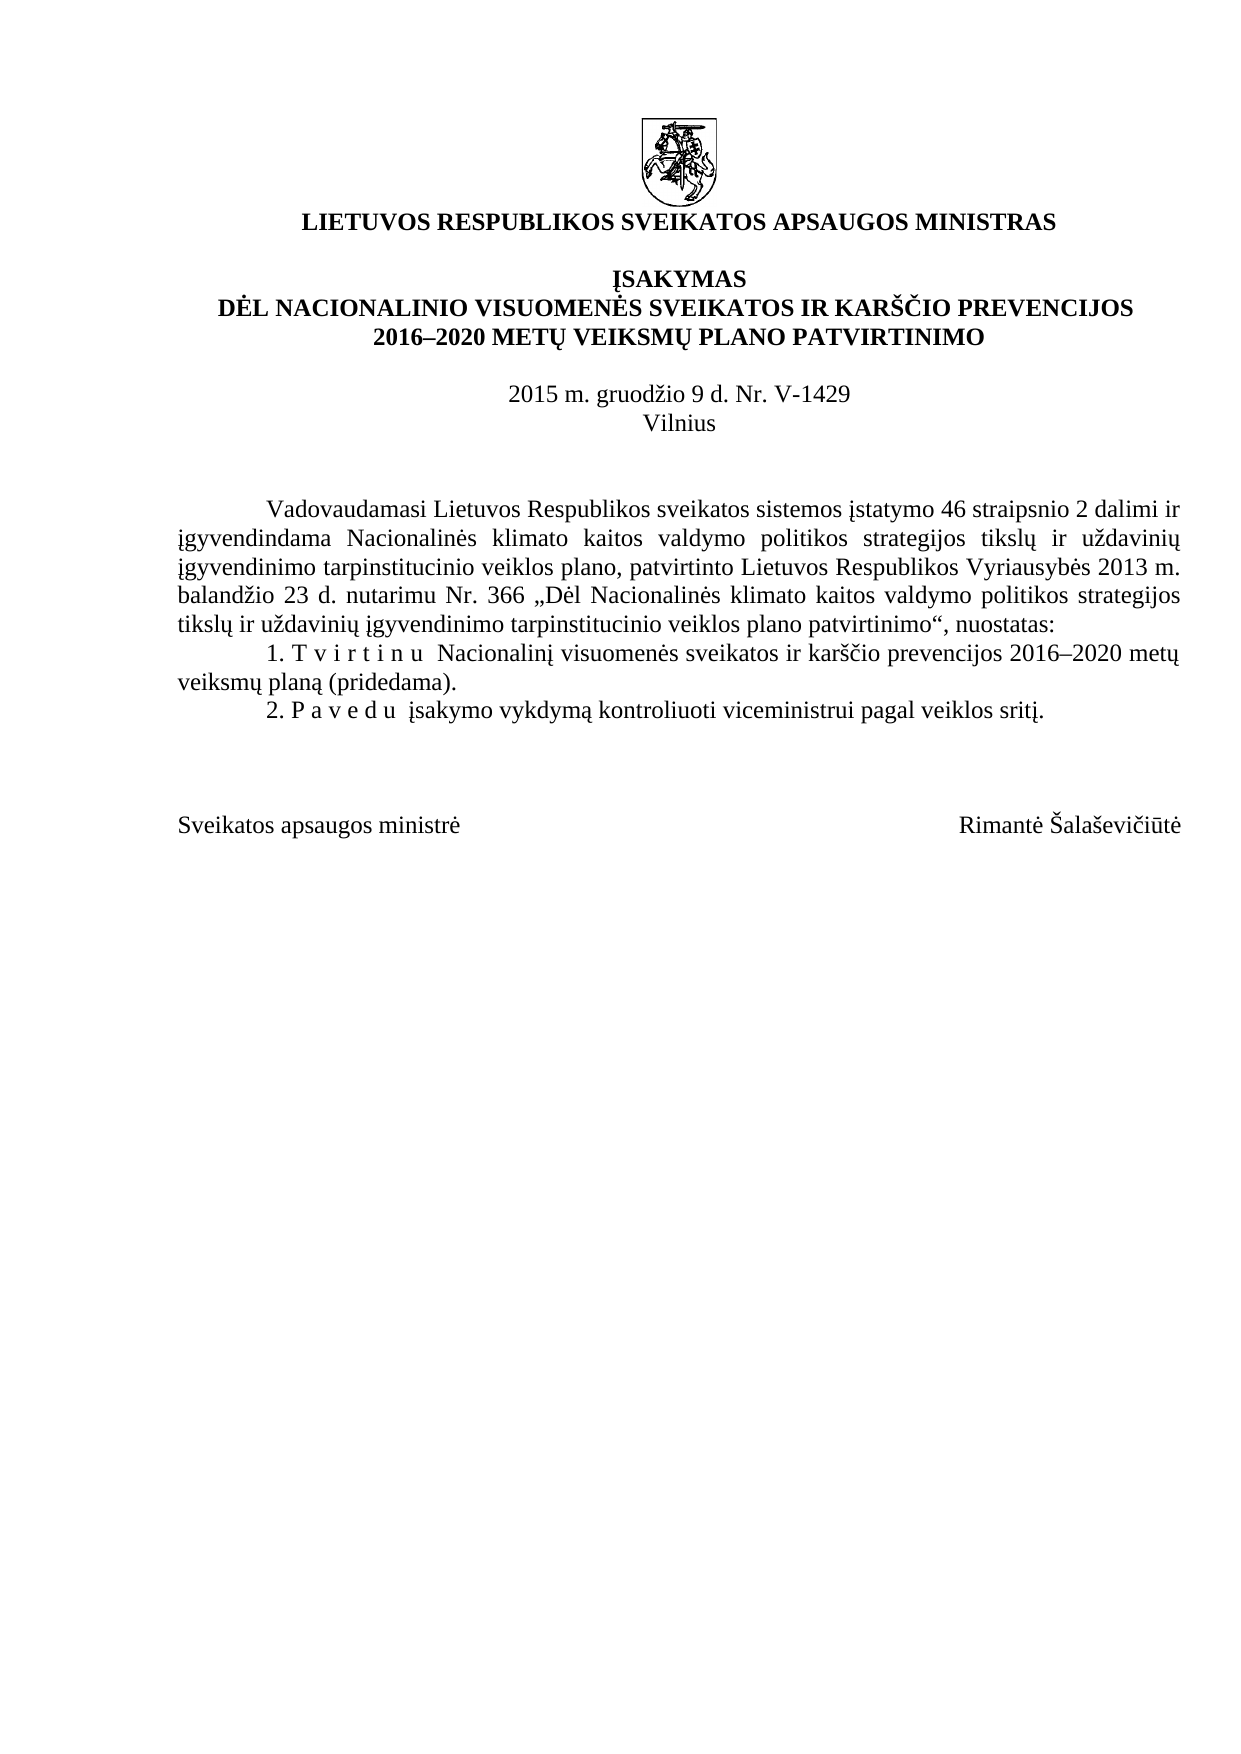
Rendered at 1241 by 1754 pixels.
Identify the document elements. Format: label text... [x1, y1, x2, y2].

text 1. T v i r t i n u Nacionalinį visuomenės sveikatos ir karščio prevencijos 2016–2020 metų veiksmų planą (pridedama). [177, 638, 1181, 696]
text 2. P a v e d u įsakymo vykdymą kontroliuoti viceministrui pagal veiklos sritį. [177, 696, 1181, 724]
text DĖL NACIONALINIO VISUOMENĖS SVEIKATOS IR KARŠČIO PREVENCIJOS [177, 293, 1181, 322]
text Vilnius [177, 408, 1181, 437]
text LIETUVOS RESPUBLIKOS SVEIKATOS APSAUGOS MINISTRAS [177, 207, 1181, 236]
text 2015 m. gruodžio 9 d. Nr. V-1429 [177, 379, 1181, 408]
text Vadovaudamasi Lietuvos Respublikos sveikatos sistemos įstatymo 46 straipsnio 2 dalimi ir įgyvendindama Nacionalinės klimato kaitos valdymo politikos strategijos tikslų ir uždavinių įgyvendinimo tarpinstitucinio veiklos plano, patvirtinto Lietuvos Respublikos Vyriausybės 2013 m. balandžio 23 d. nutarimu Nr. 366 „Dėl Nacionalinės klimato kaitos valdymo politikos strategijos tikslų ir uždavinių įgyvendinimo tarpinstitucinio veiklos plano patvirtinimo“, nuostatas: [177, 494, 1181, 638]
text 2016–2020 METŲ VEIKSMŲ PLANO PATVIRTINIMO [177, 322, 1181, 351]
text ĮSAKYMAS [177, 264, 1181, 293]
text Sveikatos apsaugos ministrė Rimantė Šalaševičiūtė [177, 811, 1186, 839]
